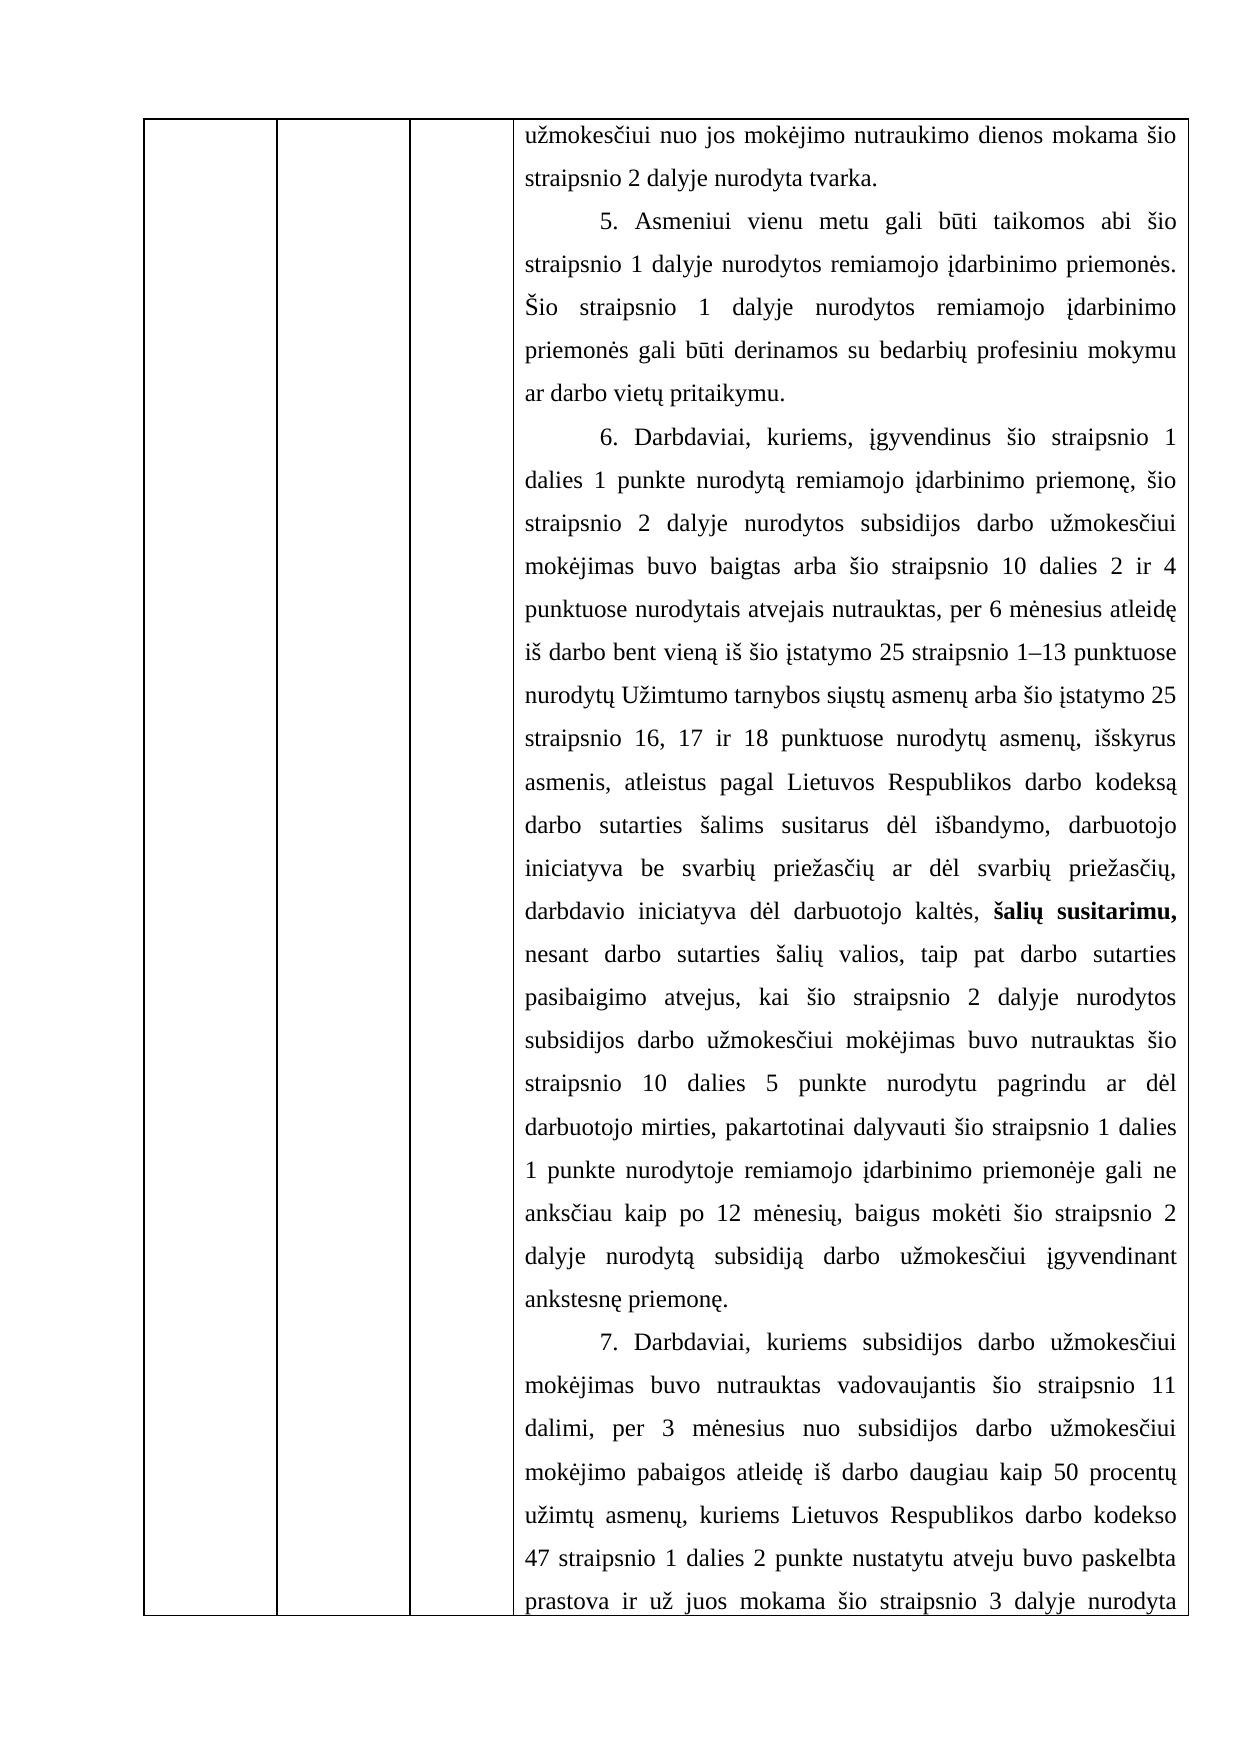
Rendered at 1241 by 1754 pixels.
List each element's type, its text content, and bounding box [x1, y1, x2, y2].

table_cell [278, 120, 409, 1615]
table_cell [145, 120, 276, 1615]
table_cell [411, 120, 513, 1615]
table_cell užmokesčiui nuo jos mokėjimo nutraukimo dienos mokama šio straipsnio 2 dalyje nurodyta tvarka. 5. Asmeniui vienu metu gali būti taikomos abi šio straipsnio 1 dalyje nurodytos remiamojo įdarbinimo priemonės. Šio straipsnio 1 dalyje nurodytos remiamojo įdarbinimo priemonės gali būti derinamos su bedarbių profesiniu mokymu ar darbo vietų pritaikymu. 6. Darbdaviai, kuriems, įgyvendinus šio straipsnio 1 dalies 1 punkte nurodytą remiamojo įdarbinimo priemonę, šio straipsnio 2 dalyje nurodytos subsidijos darbo užmokesčiui mokėjimas buvo baigtas arba šio straipsnio 10 dalies 2 ir 4 punktuose nurodytais atvejais nutrauktas, per 6 mėnesius atleidę iš darbo bent vieną iš šio įstatymo 25 straipsnio 1–13 punktuose nurodytų Užimtumo tarnybos siųstų asmenų arba šio įstatymo 25 straipsnio 16, 17 ir 18 punktuose nurodytų asmenų, išskyrus asmenis, atleistus pagal Lietuvos Respublikos darbo kodeksą darbo sutarties šalims susitarus dėl išbandymo, darbuotojo iniciatyva be svarbių priežasčių ar dėl svarbių priežasčių, darbdavio iniciatyva dėl darbuotojo kaltės, šalių susitarimu, nesant darbo sutarties šalių valios, taip pat darbo sutarties pasibaigimo atvejus, kai šio straipsnio 2 dalyje nurodytos subsidijos darbo užmokesčiui mokėjimas buvo nutrauktas šio straipsnio 10 dalies 5 punkte nurodytu pagrindu ar dėl darbuotojo mirties, pakartotinai dalyvauti šio straipsnio 1 dalies 1 punkte nurodytoje remiamojo įdarbinimo priemonėje gali ne anksčiau kaip po 12 mėnesių, baigus mokėti šio straipsnio 2 dalyje nurodytą subsidiją darbo užmokesčiui įgyvendinant ankstesnę priemonę. 7. Darbdaviai, kuriems subsidijos darbo užmokesčiui mokėjimas buvo nutrauktas vadovaujantis šio straipsnio 11 dalimi, per 3 mėnesius nuo subsidijos darbo užmokesčiui mokėjimo pabaigos atleidę iš darbo daugiau kaip 50 procentų užimtų asmenų, kuriems Lietuvos Respublikos darbo kodekso 47 straipsnio 1 dalies 2 punkte nustatytu atveju buvo paskelbta prastova ir už juos mokama šio straipsnio 3 dalyje nurodyta [514, 120, 1188, 1615]
